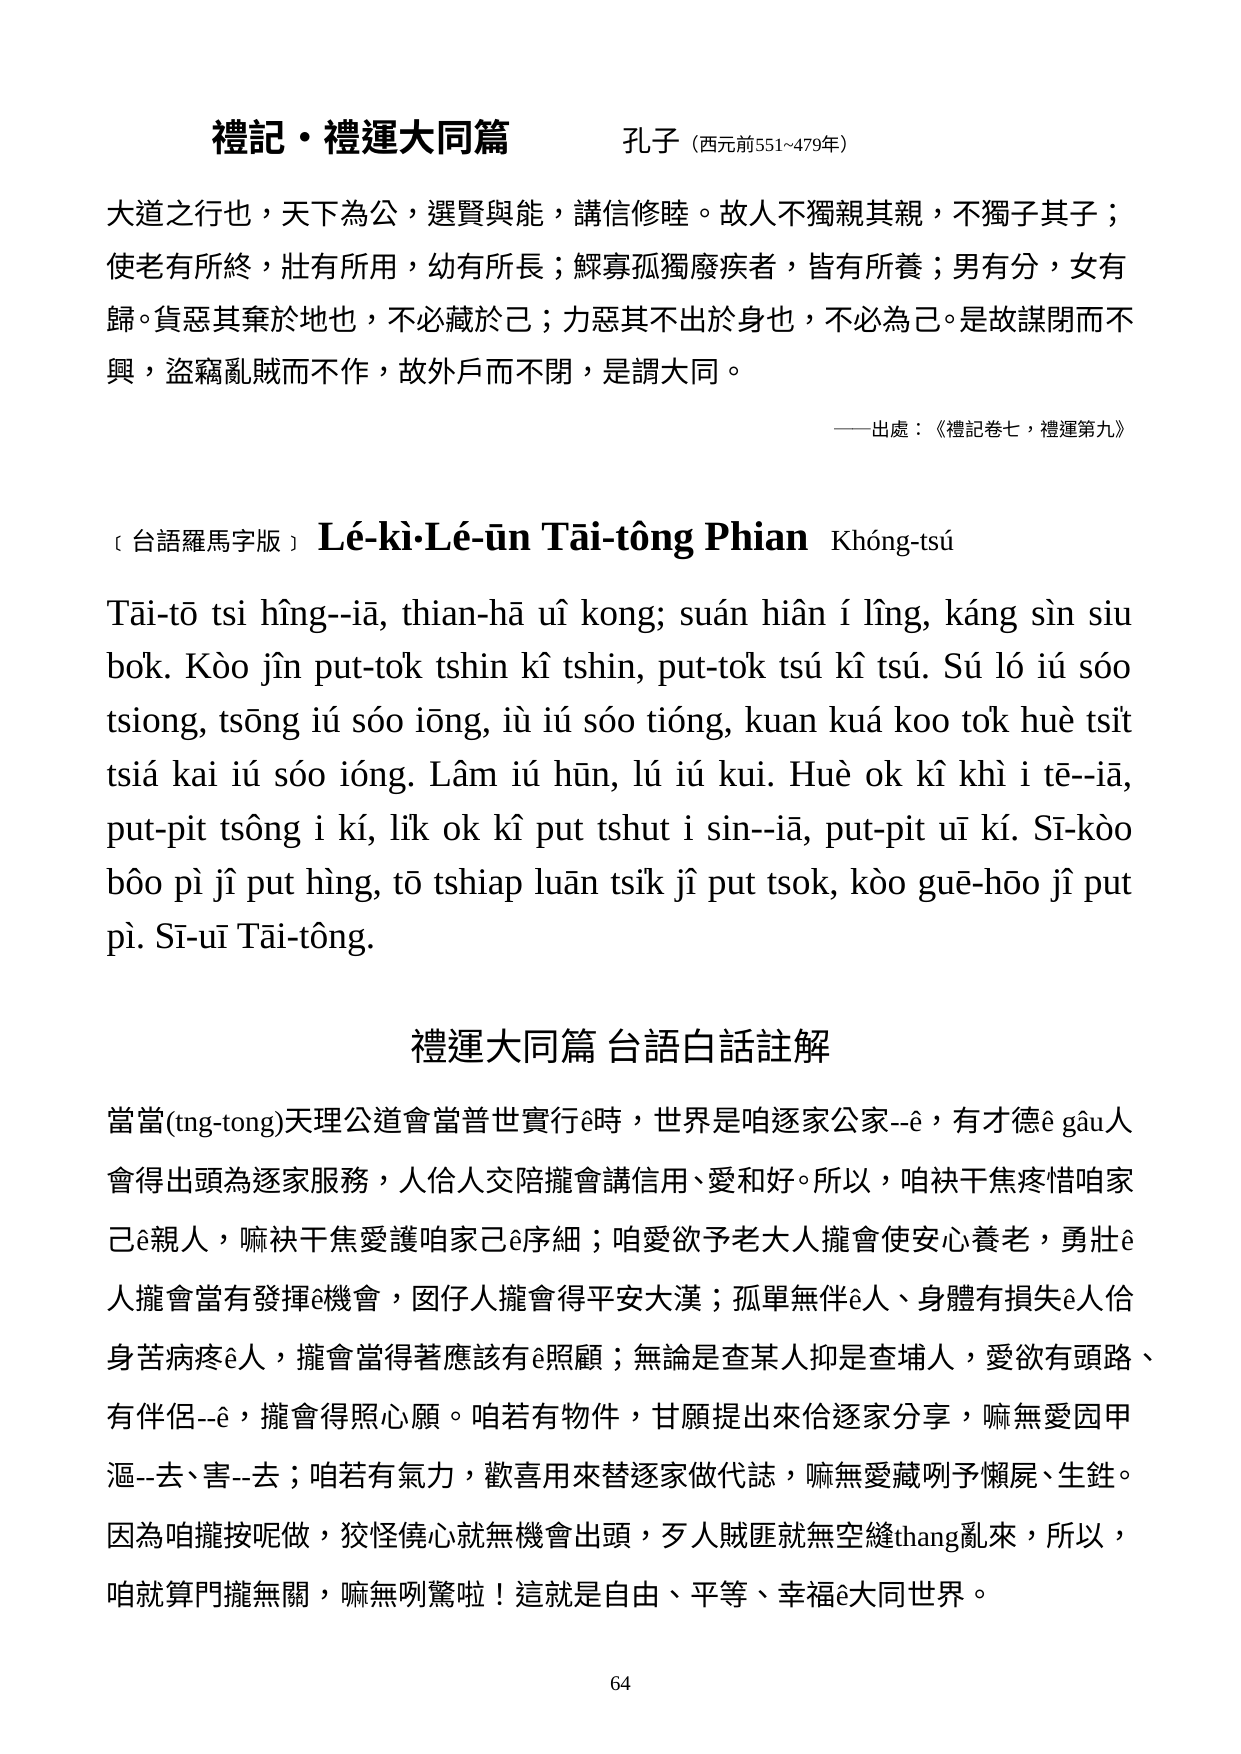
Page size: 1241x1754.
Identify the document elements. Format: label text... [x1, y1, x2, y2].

text ﹝台語羅馬字版﹞ Lé-kì‧Lé-ūn Tāi-tông Phian Khóng-tsú [106, 506, 1134, 563]
text 禮運大同篇 台語白話註解 [106, 1017, 1134, 1071]
text ──出處：《禮記卷七，禮運第九》 [106, 415, 1134, 442]
text 大道之行也，天下為公，選賢與能，講信修睦。故人不獨親其親，不獨子其子；使老有所終，壯有所用，幼有所長；鰥寡孤獨廢疾者，皆有所養；男有分，女有歸。貨惡其棄於地也，不必藏於己；力惡其不出於身也，不必為己。是故謀閉而不興，盜竊亂賊而不作，故外戶而不閉，是謂大同。 [106, 191, 1134, 391]
text 禮記‧禮運大同篇 孔子（西元前551~479年） [106, 108, 1134, 162]
text 當當(tng-tong)天理公道會當普世實行ê時，世界是咱逐家公家--ê，有才德ê gâu人會得出頭為逐家服務，人佮人交陪攏會講信用、愛和好。所以，咱袂干焦疼惜咱家己ê親人，嘛袂干焦愛護咱家己ê序細；咱愛欲予老大人攏會使安心養老，勇壯ê人攏會當有發揮ê機會，囡仔人攏會得平安大漢；孤單無伴ê人、身體有損失ê人佮身苦病疼ê人，攏會當得著應該有ê照顧；無論是查某人抑是查埔人，愛欲有頭路、有伴侶--ê，攏會得照心願。咱若有物件，甘願提出來佮逐家分享，嘛無愛囥甲漚--去、害--去；咱若有氣力，歡喜用來替逐家做代誌，嘛無愛藏咧予懶屍、生鉎。因為咱攏按呢做，狡怪僥心就無機會出頭，歹人賊匪就無空縫thang亂來，所以，咱就算門攏無關，嘛無咧驚啦！這就是自由、平等、幸福ê大同世界。 [106, 1098, 1134, 1614]
text Tāi-tō tsi hîng--iā, thian-hā uî kong; suán hiân í lîng, káng sìn siu bo̍k. Kòo jîn put-to̍k tshin kî tshin, put-to̍k tsú kî tsú. Sú ló iú sóo tsiong, tsōng iú sóo iōng, iù iú sóo tióng, kuan kuá koo to̍k huè tsi̍t tsiá kai iú sóo ióng. Lâm iú hūn, lú iú kui. Huè ok kî khì i tē--iā, put-pit tsông i kí, li̍k ok kî put tshut i sin--iā, put-pit uī kí. Sī-kòo bôo pì jî put hìng, tō tshiap luān tsi̍k jî put tsok, kòo guē-hōo jî put pì. Sī-uī Tāi-tông. [106, 590, 1134, 956]
